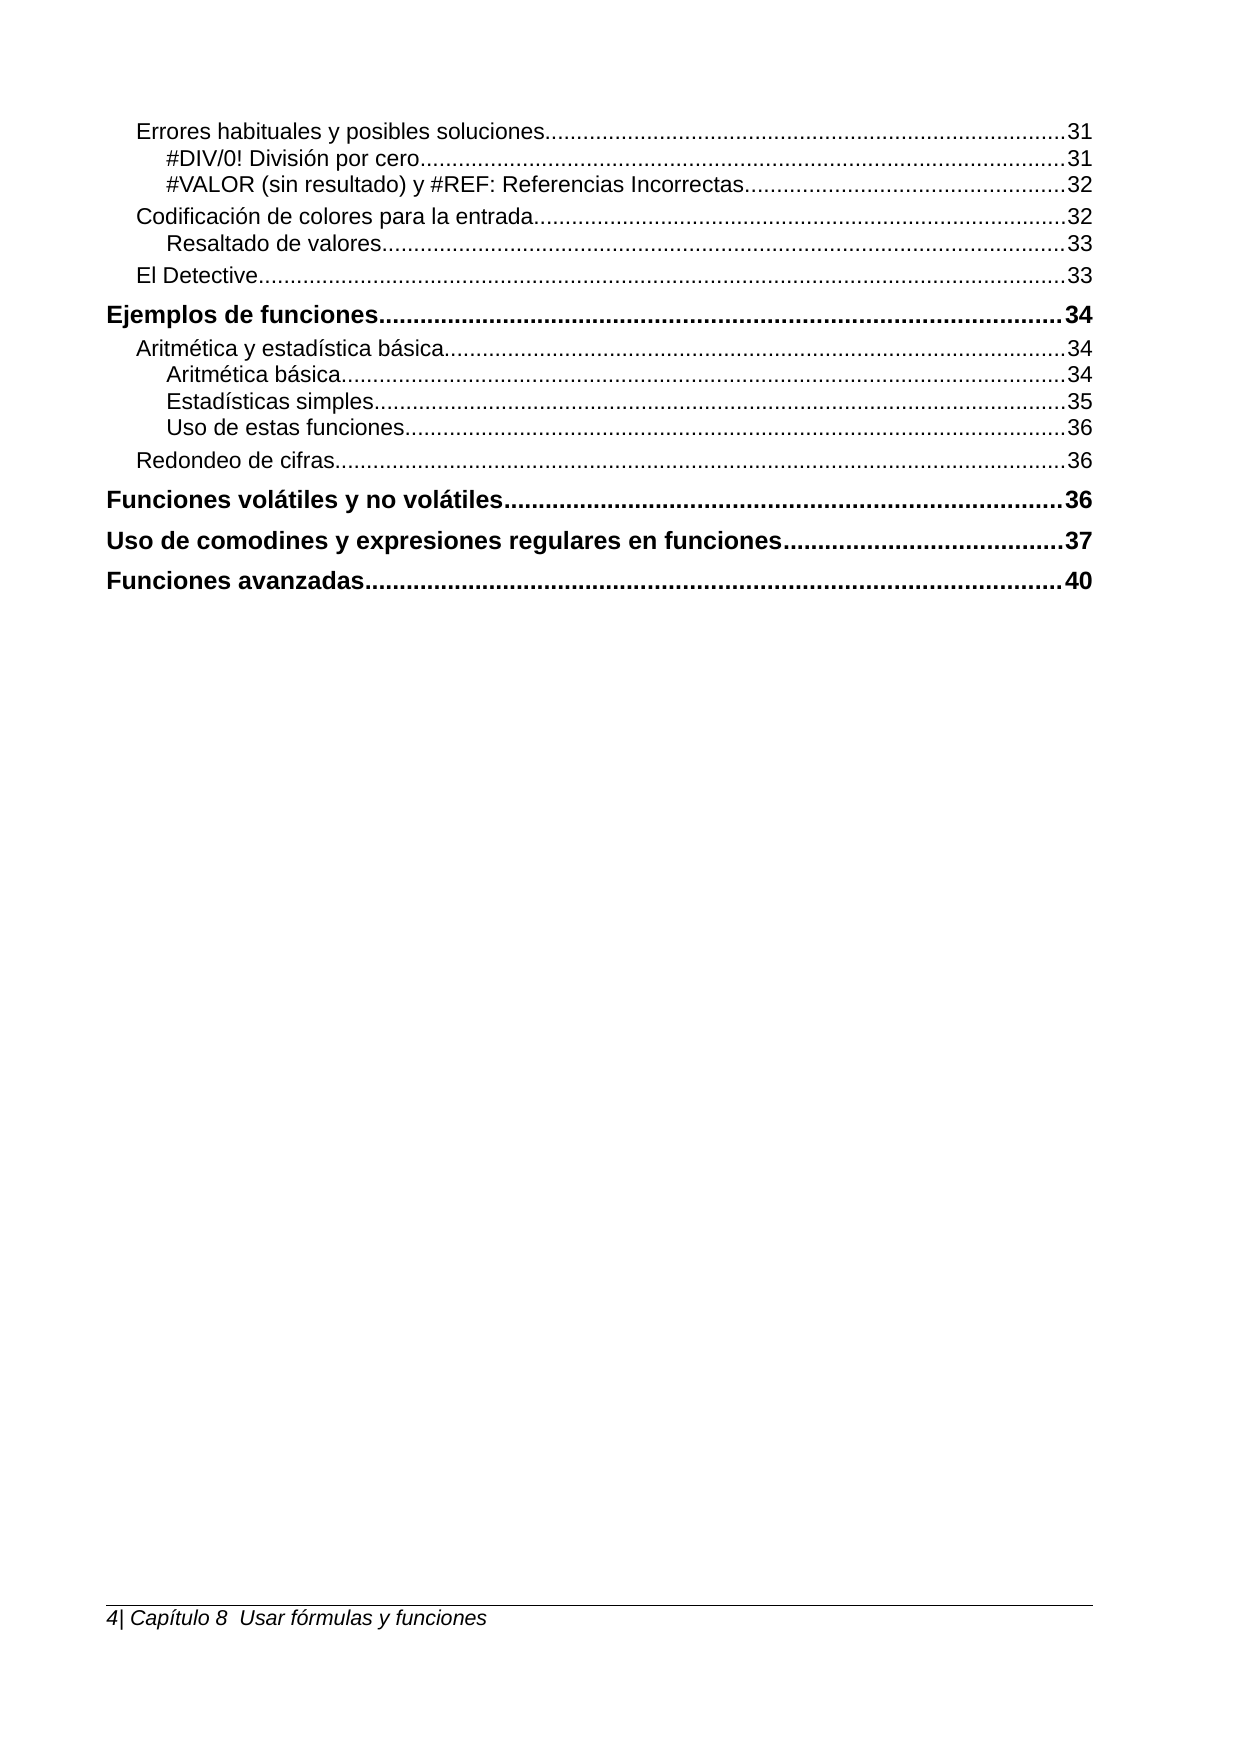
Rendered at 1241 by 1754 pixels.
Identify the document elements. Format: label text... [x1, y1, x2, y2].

text El Detective 33 [136, 262, 1093, 288]
text Funciones avanzadas 40 [106, 566, 1093, 595]
text Funciones volátiles y no volátiles 36 [106, 485, 1093, 514]
text Resaltado de valores 33 [166, 229, 1093, 256]
text #VALOR (sin resultado) y #REF: Referencias Incorrectas 32 [166, 171, 1093, 197]
text Uso de estas funciones 36 [166, 414, 1093, 441]
text Errores habituales y posibles soluciones 31 [136, 118, 1093, 144]
text Aritmética y estadística básica 34 [136, 335, 1093, 361]
text Uso de comodines y expresiones regulares en funciones 37 [106, 526, 1093, 554]
text #DIV/0! División por cero 31 [166, 144, 1093, 171]
text Estadísticas simples 35 [166, 388, 1093, 414]
text Codificación de colores para la entrada 32 [136, 203, 1093, 229]
text Aritmética básica 34 [166, 361, 1093, 388]
text Redondeo de cifras 36 [136, 447, 1093, 473]
text Ejemplos de funciones 34 [106, 300, 1093, 329]
